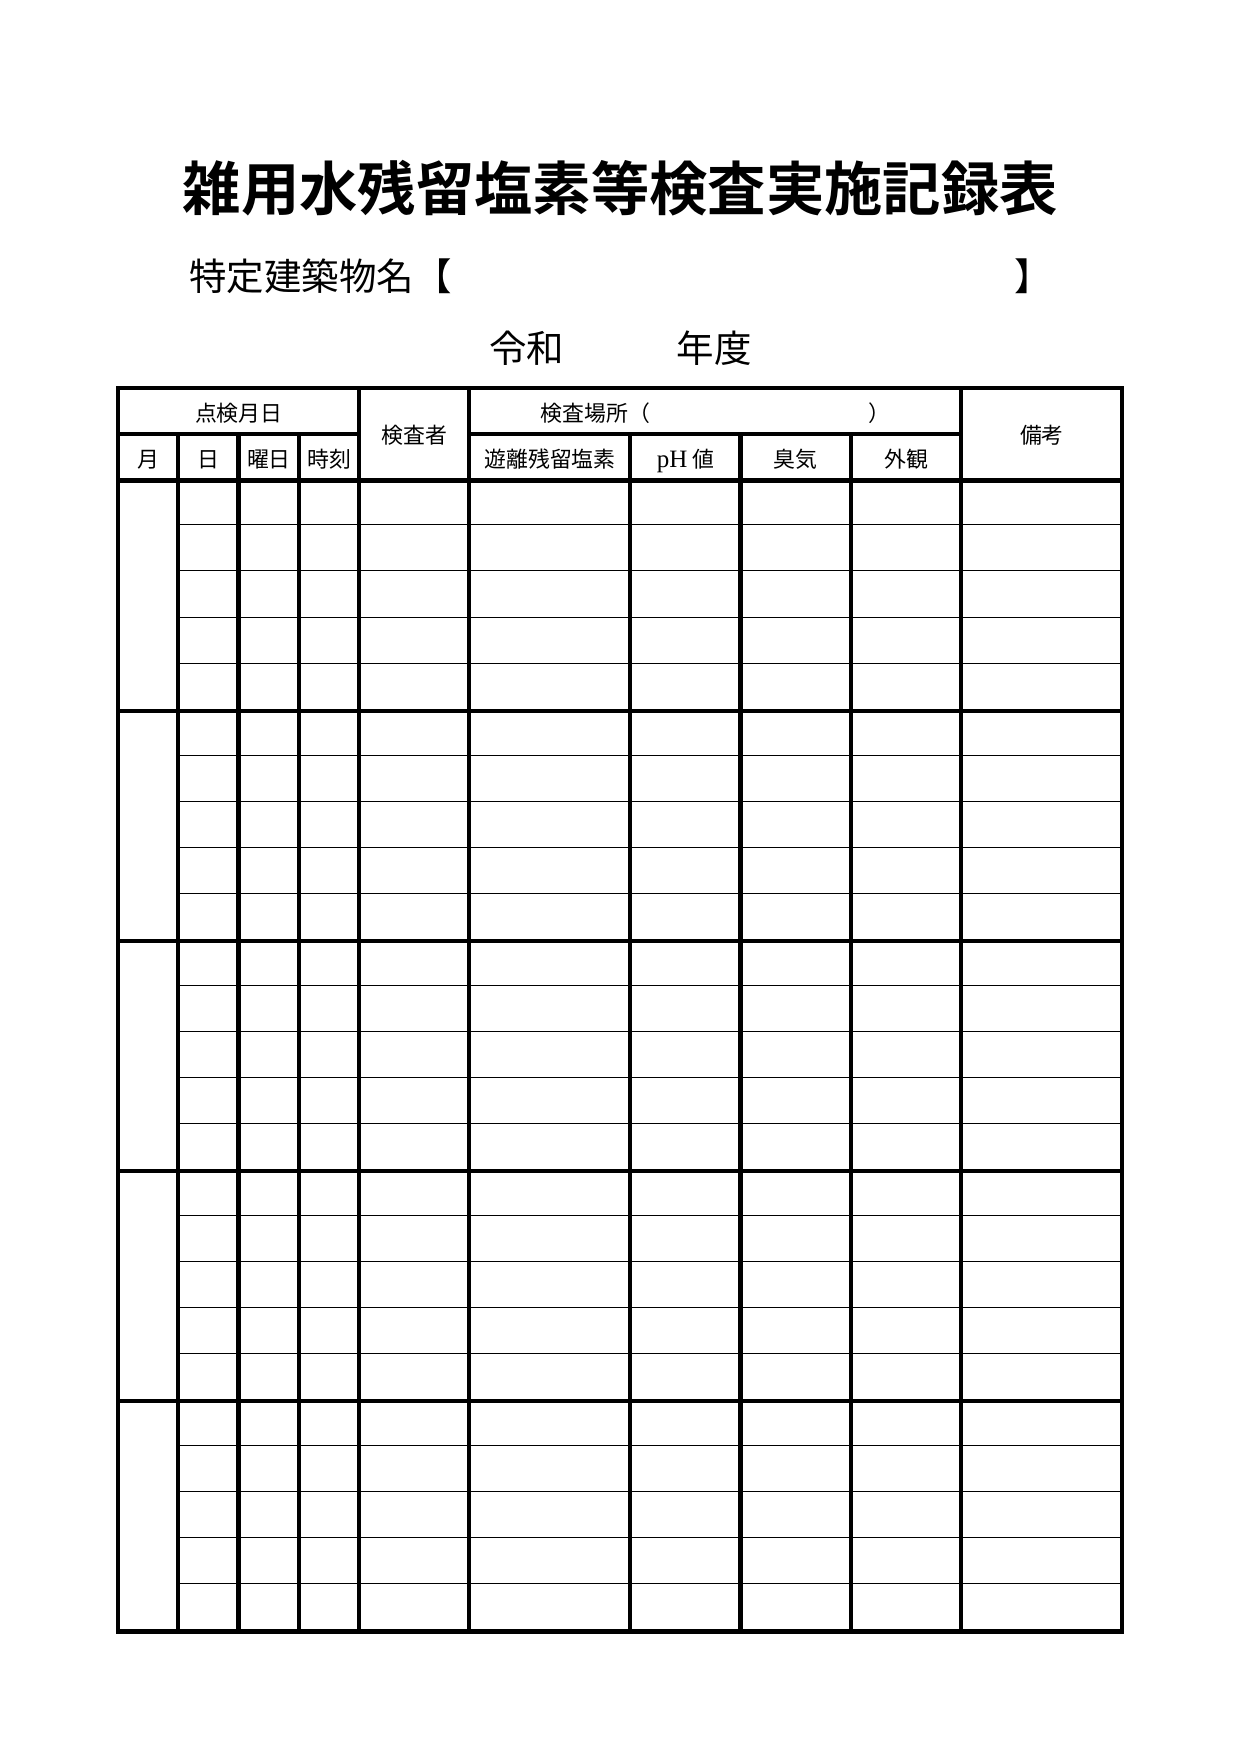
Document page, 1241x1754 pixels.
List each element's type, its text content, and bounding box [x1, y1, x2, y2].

table_cell [180, 1584, 236, 1629]
table_cell [301, 1216, 357, 1261]
table_cell [120, 483, 176, 708]
table_cell [471, 1173, 628, 1215]
table_cell [120, 1173, 176, 1399]
table_cell [743, 1538, 849, 1583]
table_cell [301, 571, 357, 616]
table_cell [241, 664, 297, 708]
table_cell [743, 483, 849, 524]
table_cell [301, 1124, 357, 1169]
table_cell [471, 713, 628, 754]
table_cell [743, 1492, 849, 1537]
subtitle 特定建築物名【 】 [118, 246, 1122, 301]
table_cell [471, 1308, 628, 1353]
table_cell [963, 943, 1120, 985]
table_cell [743, 1308, 849, 1353]
table_cell [361, 1078, 467, 1123]
table_cell [180, 483, 236, 524]
table_cell pH値 [632, 436, 738, 478]
table_cell [963, 713, 1120, 754]
table_cell 月 [120, 436, 176, 478]
table_cell [743, 1446, 849, 1491]
table_cell [632, 802, 738, 847]
table_cell [361, 756, 467, 801]
table_cell [180, 571, 236, 616]
table_cell [632, 894, 738, 939]
table_cell [853, 1173, 959, 1215]
table_cell [853, 1446, 959, 1491]
table_cell [241, 1538, 297, 1583]
title 雑用水残留塩素等検査実施記録表 [118, 143, 1122, 228]
table_cell [361, 1032, 467, 1077]
table_cell [361, 802, 467, 847]
table_cell [632, 1584, 738, 1629]
table_cell [361, 1124, 467, 1169]
table_cell [853, 525, 959, 570]
table_cell [853, 664, 959, 708]
table_cell [853, 1538, 959, 1583]
table_cell [361, 1354, 467, 1399]
table_cell [853, 618, 959, 662]
table_cell [853, 943, 959, 985]
table_cell 臭気 [743, 436, 849, 478]
table_cell [853, 1078, 959, 1123]
table_cell [180, 1124, 236, 1169]
table_cell [632, 713, 738, 754]
table_cell [301, 894, 357, 939]
table_cell [361, 525, 467, 570]
table_cell [743, 618, 849, 662]
table_cell [241, 618, 297, 662]
table_cell [180, 525, 236, 570]
table_cell [743, 894, 849, 939]
table_cell [361, 1446, 467, 1491]
table_cell [241, 943, 297, 985]
table_cell [361, 483, 467, 524]
table_cell [361, 1262, 467, 1307]
table_cell [471, 848, 628, 893]
table_cell [471, 894, 628, 939]
table_cell [632, 756, 738, 801]
table_cell [241, 1446, 297, 1491]
table_cell [301, 1032, 357, 1077]
table_cell [853, 1403, 959, 1445]
table_cell [301, 1173, 357, 1215]
table_cell [301, 1403, 357, 1445]
table_cell [853, 1032, 959, 1077]
table_cell [471, 1262, 628, 1307]
table_cell [743, 525, 849, 570]
table_cell [743, 756, 849, 801]
table_cell [632, 1538, 738, 1583]
table_cell [743, 1032, 849, 1077]
table_cell [853, 894, 959, 939]
table_cell [632, 943, 738, 985]
table_cell [632, 1403, 738, 1445]
table_cell [301, 1538, 357, 1583]
table_cell [963, 571, 1120, 616]
table_cell [241, 483, 297, 524]
table_cell [471, 1216, 628, 1261]
table_header 備考 [963, 390, 1120, 478]
table_cell [361, 713, 467, 754]
table_cell [853, 1124, 959, 1169]
table_cell [963, 1032, 1120, 1077]
table_cell [632, 571, 738, 616]
table_cell [180, 1173, 236, 1215]
table_cell [361, 571, 467, 616]
table_cell [180, 618, 236, 662]
table_cell [632, 848, 738, 893]
table_cell [361, 618, 467, 662]
table_cell [632, 664, 738, 708]
table_cell [471, 525, 628, 570]
table_cell [632, 1173, 738, 1215]
table_cell [743, 802, 849, 847]
table_cell [361, 986, 467, 1031]
table_cell [361, 1538, 467, 1583]
table_cell [632, 618, 738, 662]
table_cell [743, 571, 849, 616]
table_cell [241, 1124, 297, 1169]
table_cell [301, 483, 357, 524]
table_cell 曜日 [241, 436, 297, 478]
table_cell [471, 664, 628, 708]
table_cell [743, 664, 849, 708]
table_cell [853, 848, 959, 893]
table_cell [743, 1584, 849, 1629]
table_cell [180, 1354, 236, 1399]
table_cell [743, 1216, 849, 1261]
table_cell [120, 943, 176, 1169]
table_cell [301, 756, 357, 801]
table_cell [632, 1354, 738, 1399]
table_header 検査場所（ ） [471, 390, 959, 432]
table_cell [471, 1124, 628, 1169]
table_cell [241, 525, 297, 570]
table_cell [301, 802, 357, 847]
table_cell [471, 571, 628, 616]
table_cell [471, 1032, 628, 1077]
table_cell [743, 1173, 849, 1215]
table_cell 外観 [853, 436, 959, 478]
table_cell [743, 1262, 849, 1307]
table_cell [963, 525, 1120, 570]
table_cell [853, 1308, 959, 1353]
table_cell [361, 943, 467, 985]
table_cell [180, 943, 236, 985]
table_cell [632, 1032, 738, 1077]
table_cell [743, 1124, 849, 1169]
table_cell [361, 1492, 467, 1537]
table_cell [120, 1403, 176, 1629]
table_cell [963, 1403, 1120, 1445]
table_cell [471, 1446, 628, 1491]
table_cell [180, 1492, 236, 1537]
table_cell [471, 802, 628, 847]
table_cell [471, 1403, 628, 1445]
table_cell [180, 848, 236, 893]
table_cell [180, 1403, 236, 1445]
table_cell [853, 1216, 959, 1261]
table_cell [241, 894, 297, 939]
table_cell [853, 571, 959, 616]
table_cell [963, 756, 1120, 801]
table_cell [743, 848, 849, 893]
table_cell [471, 943, 628, 985]
table_cell [963, 1584, 1120, 1629]
table_cell [963, 618, 1120, 662]
table_cell [180, 1446, 236, 1491]
table_cell 日 [180, 436, 236, 478]
table_cell [241, 986, 297, 1031]
table_cell [853, 986, 959, 1031]
table_cell [471, 1584, 628, 1629]
table_cell [853, 483, 959, 524]
table_cell [471, 1354, 628, 1399]
table_cell [963, 1124, 1120, 1169]
table_cell [743, 713, 849, 754]
table_header 点検月日 [120, 390, 357, 432]
table_cell [853, 713, 959, 754]
table_cell [361, 894, 467, 939]
table_cell [241, 1354, 297, 1399]
table_header 検査者 [361, 390, 467, 478]
table_cell [361, 664, 467, 708]
table_cell [853, 1354, 959, 1399]
table_cell [180, 802, 236, 847]
table_cell [963, 1173, 1120, 1215]
table_cell [301, 1584, 357, 1629]
table_cell [301, 1492, 357, 1537]
table_cell [241, 1308, 297, 1353]
table_cell [471, 618, 628, 662]
table_cell [632, 1308, 738, 1353]
table_cell [471, 1538, 628, 1583]
table_cell [180, 664, 236, 708]
table_cell [471, 483, 628, 524]
subtitle 令和 年度 [118, 319, 1122, 374]
table_cell [180, 1216, 236, 1261]
table_cell [301, 664, 357, 708]
table_cell [743, 943, 849, 985]
table_cell [963, 802, 1120, 847]
table_cell [301, 713, 357, 754]
table_cell [963, 1538, 1120, 1583]
table_cell [963, 986, 1120, 1031]
table_cell [241, 1078, 297, 1123]
table_cell [361, 1584, 467, 1629]
table_cell [241, 802, 297, 847]
table_cell [632, 483, 738, 524]
table_cell [963, 1308, 1120, 1353]
table_cell [180, 1538, 236, 1583]
table_cell [241, 1262, 297, 1307]
table_cell [241, 848, 297, 893]
table_cell [180, 1262, 236, 1307]
table_cell [632, 1492, 738, 1537]
table_cell [632, 1078, 738, 1123]
table_cell [743, 986, 849, 1031]
table_cell [180, 1308, 236, 1353]
table_cell [180, 986, 236, 1031]
table_cell [963, 1446, 1120, 1491]
table_cell [361, 1403, 467, 1445]
table_cell 時刻 [301, 436, 357, 478]
table_cell [963, 483, 1120, 524]
table_cell [241, 1584, 297, 1629]
table_cell [361, 1216, 467, 1261]
table_cell [361, 1173, 467, 1215]
table_cell [963, 1216, 1120, 1261]
table_cell [301, 943, 357, 985]
table_cell [963, 1262, 1120, 1307]
table_cell [301, 525, 357, 570]
table_cell [180, 756, 236, 801]
table_cell [743, 1403, 849, 1445]
table_cell [632, 1446, 738, 1491]
table_cell [301, 1262, 357, 1307]
table_cell [180, 894, 236, 939]
table_cell [853, 756, 959, 801]
table_cell [853, 802, 959, 847]
table_cell [301, 986, 357, 1031]
table_cell [632, 525, 738, 570]
table_cell [301, 848, 357, 893]
table_cell [241, 1173, 297, 1215]
table_cell [853, 1262, 959, 1307]
table_cell 遊離残留塩素 [471, 436, 628, 478]
table_cell [963, 894, 1120, 939]
table_cell [963, 848, 1120, 893]
table_cell [632, 986, 738, 1031]
table_cell [361, 848, 467, 893]
table_cell [180, 1078, 236, 1123]
table_cell [301, 1078, 357, 1123]
table_cell [743, 1078, 849, 1123]
table_cell [632, 1124, 738, 1169]
table_cell [963, 664, 1120, 708]
table_cell [471, 1078, 628, 1123]
table_cell [180, 713, 236, 754]
table_cell [632, 1216, 738, 1261]
table_cell [120, 713, 176, 939]
table_cell [471, 1492, 628, 1537]
table_cell [963, 1354, 1120, 1399]
table_cell [241, 1216, 297, 1261]
table_cell [963, 1492, 1120, 1537]
table_cell [241, 713, 297, 754]
table_cell [301, 618, 357, 662]
table_cell [853, 1492, 959, 1537]
table_cell [301, 1354, 357, 1399]
table_cell [963, 1078, 1120, 1123]
table_cell [241, 1403, 297, 1445]
table_cell [361, 1308, 467, 1353]
table_cell [853, 1584, 959, 1629]
table_cell [241, 756, 297, 801]
table_cell [632, 1262, 738, 1307]
table_cell [471, 756, 628, 801]
table_cell [301, 1308, 357, 1353]
table_cell [241, 571, 297, 616]
table_cell [241, 1032, 297, 1077]
table_cell [471, 986, 628, 1031]
table_cell [180, 1032, 236, 1077]
table_cell [743, 1354, 849, 1399]
table_cell [241, 1492, 297, 1537]
table_cell [301, 1446, 357, 1491]
